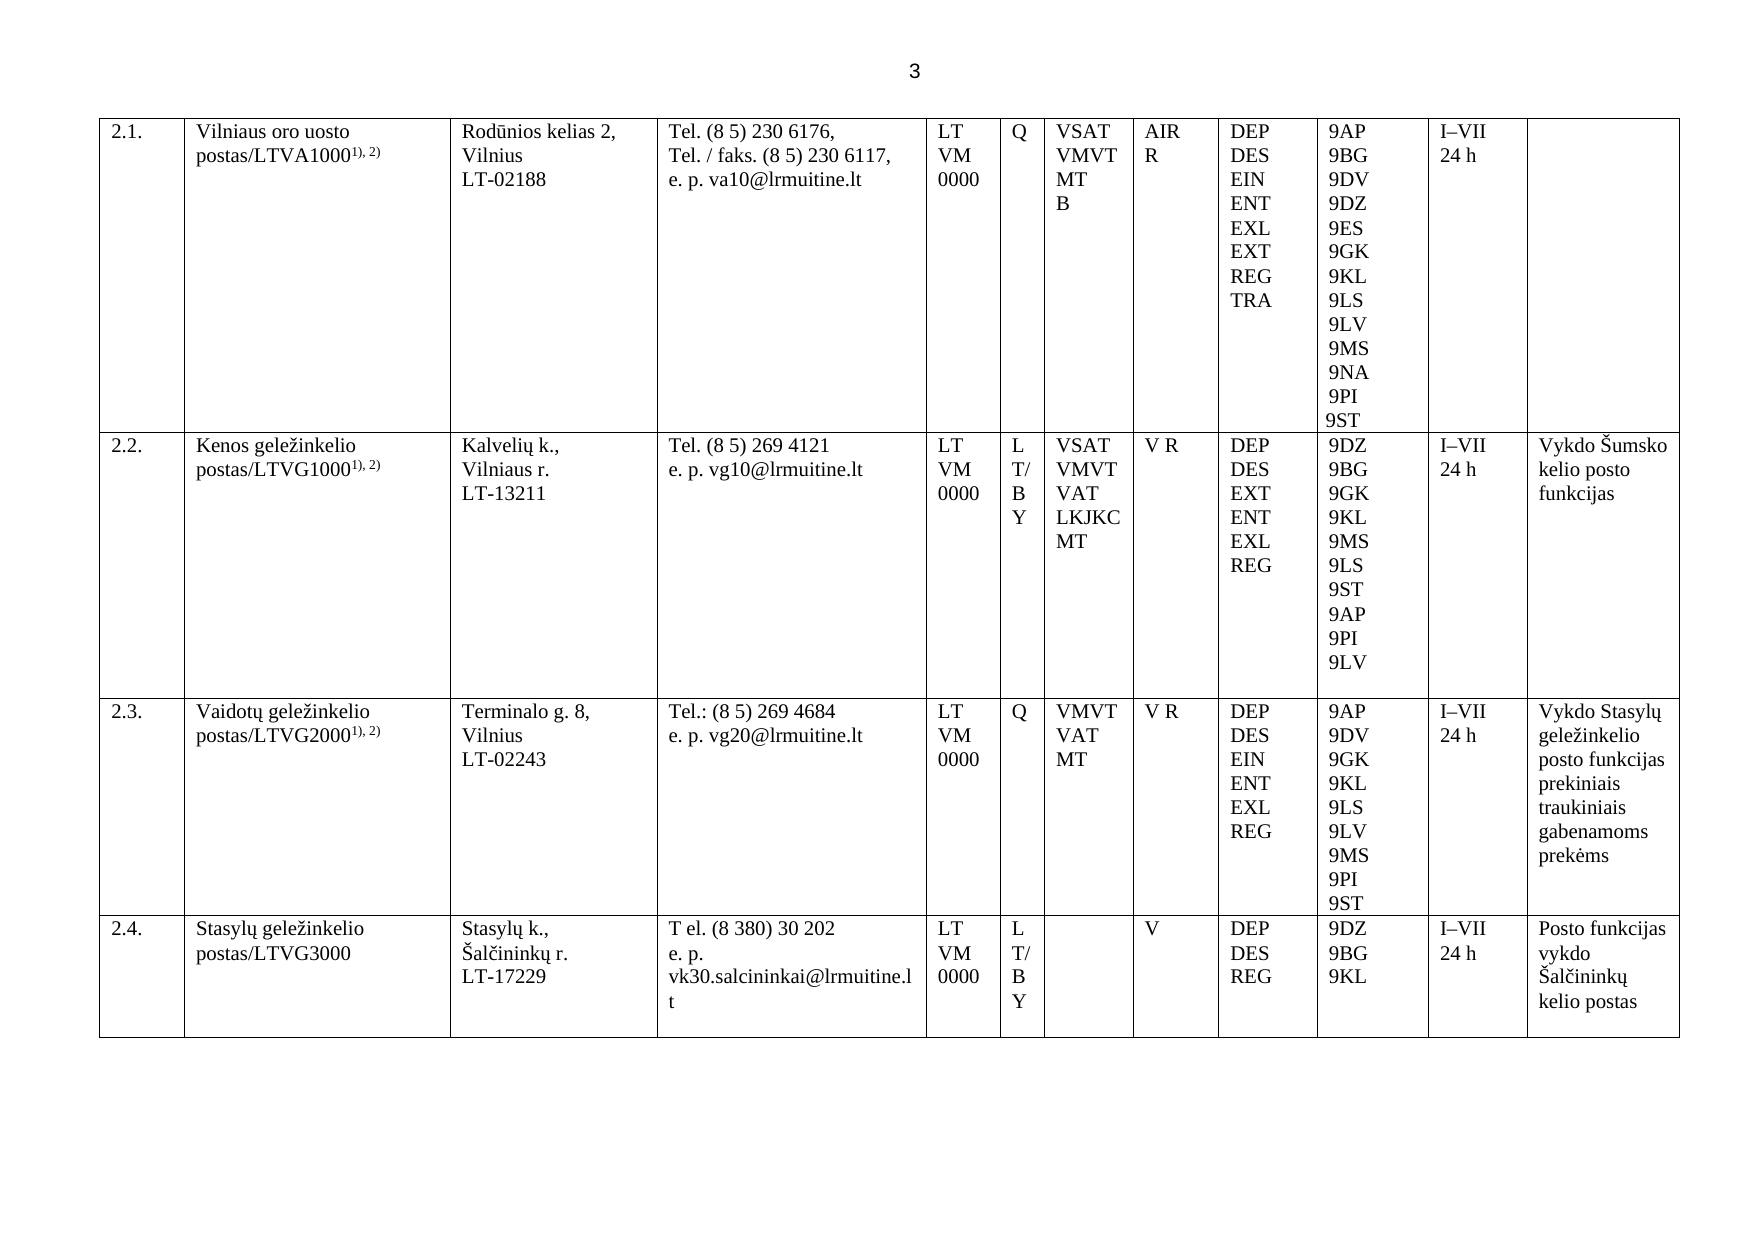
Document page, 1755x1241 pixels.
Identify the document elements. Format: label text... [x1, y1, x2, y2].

table_cell LT VM 0000 [927, 699, 1000, 915]
table_cell I–VII 24 h [1429, 433, 1527, 698]
table_cell V R [1134, 433, 1218, 698]
table_cell Tel. (8 5) 230 6176, Tel. / faks. (8 5) 230 6117, e. p. va10@lrmuitine.lt [658, 119, 926, 432]
table_cell Kenos geležinkelio postas/LTVG10001), 2) [185, 433, 450, 698]
table_cell [1045, 916, 1133, 1037]
table_cell DEP DES EIN ENT EXL EXT REG TRA [1219, 119, 1317, 432]
table_cell 2.2. [100, 433, 184, 698]
table_cell Vaidotų geležinkelio postas/LTVG20001), 2) [185, 699, 450, 915]
table_cell 9DZ 9BG 9GK 9KL 9MS 9LS 9ST 9AP 9PI 9LV [1318, 433, 1428, 698]
table_cell LT/BY [1001, 916, 1044, 1037]
table_cell LT/BY [1001, 433, 1044, 698]
table_cell V R [1134, 699, 1218, 915]
table_cell I–VII 24 h [1429, 916, 1527, 1037]
table_cell T el. (8 380) 30 202 e. p. vk30.salcininkai@lrmuitine.lt [658, 916, 926, 1037]
table_cell 2.1. [100, 119, 184, 432]
table_cell Q [1001, 699, 1044, 915]
table_cell LT VM 0000 [927, 916, 1000, 1037]
table_cell Stasylų geležinkelio postas/LTVG3000 [185, 916, 450, 1037]
table_cell 9DZ 9BG 9KL [1318, 916, 1428, 1037]
table_cell DEP DES EXT ENT EXL REG [1219, 433, 1317, 698]
table_cell Tel. (8 5) 269 4121 e. p. vg10@lrmuitine.lt [658, 433, 926, 698]
table_cell VSAT VMVT VAT LKJKC MT [1045, 433, 1133, 698]
table_cell I–VII 24 h [1429, 119, 1527, 432]
table_cell Vykdo Šumsko kelio posto funkcijas [1528, 433, 1679, 698]
table_cell 9AP 9DV 9GK 9KL 9LS 9LV 9MS 9PI 9ST [1318, 699, 1428, 915]
table_cell 9AP 9BG 9DV 9DZ 9ES 9GK 9KL 9LS 9LV 9MS 9NA 9PI 9ST [1318, 119, 1428, 432]
table_cell LT VM 0000 [927, 433, 1000, 698]
table_cell I–VII 24 h [1429, 699, 1527, 915]
table_cell Posto funkcijas vykdo Šalčininkų kelio postas [1528, 916, 1679, 1037]
table_cell [1528, 119, 1679, 432]
table_cell DEP DES REG [1219, 916, 1317, 1037]
table_cell Rodūnios kelias 2, Vilnius LT-02188 [451, 119, 657, 432]
table_cell DEP DES EIN ENT EXL REG [1219, 699, 1317, 915]
table_cell VSAT VMVT MT B [1045, 119, 1133, 432]
table_cell Vykdo Stasylų geležinkelio posto funkcijas prekiniais traukiniais gabenamoms prekėms [1528, 699, 1679, 915]
table_cell Vilniaus oro uosto postas/LTVA10001), 2) [185, 119, 450, 432]
table_cell AIR R [1134, 119, 1218, 432]
table_cell 2.4. [100, 916, 184, 1037]
table_cell Q [1001, 119, 1044, 432]
table_cell Terminalo g. 8, Vilnius LT-02243 [451, 699, 657, 915]
table_cell V [1134, 916, 1218, 1037]
table_cell Stasylų k., Šalčininkų r. LT-17229 [451, 916, 657, 1037]
table_cell 2.3. [100, 699, 184, 915]
table_cell LT VM 0000 [927, 119, 1000, 432]
table_cell Tel.: (8 5) 269 4684 e. p. vg20@lrmuitine.lt [658, 699, 926, 915]
table_cell VMVT VAT MT [1045, 699, 1133, 915]
table_cell Kalvelių k., Vilniaus r. LT-13211 [451, 433, 657, 698]
